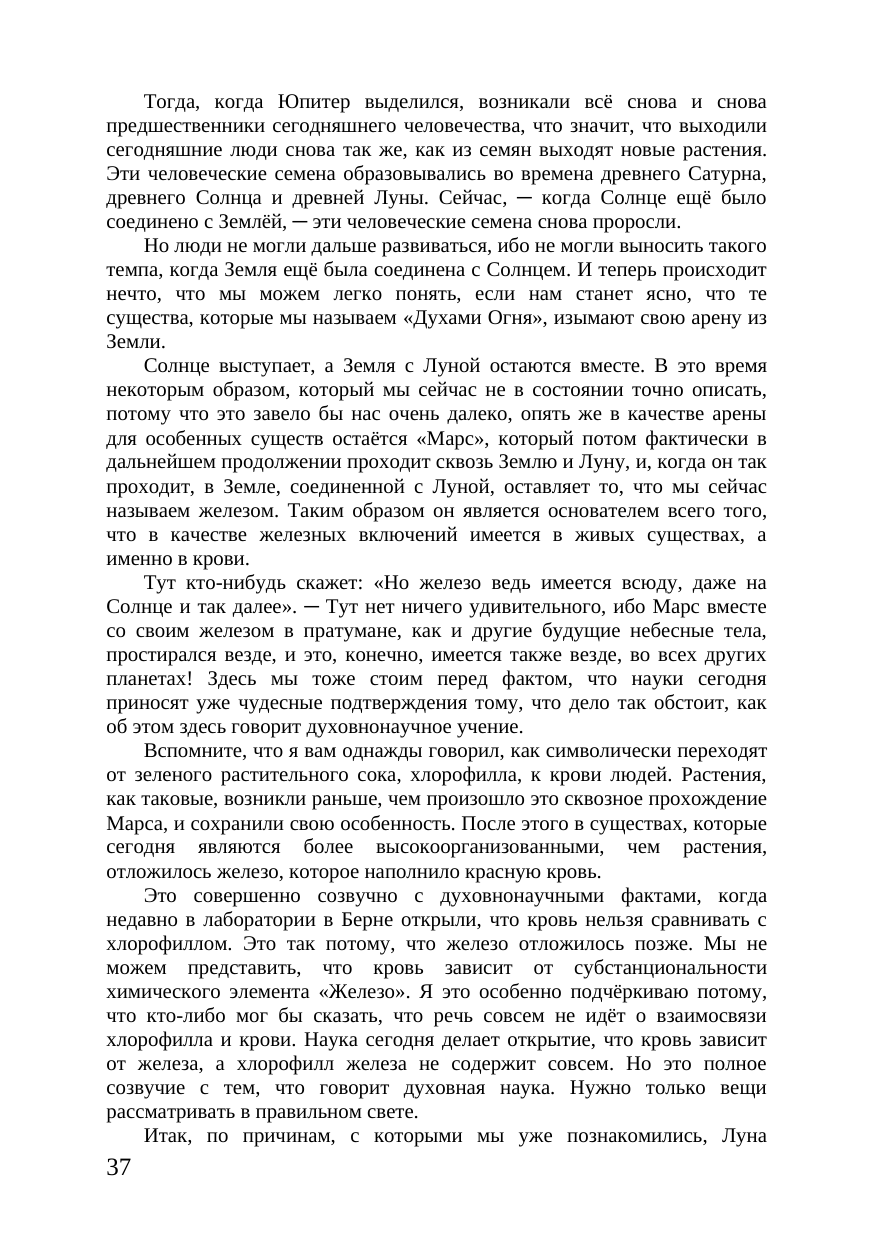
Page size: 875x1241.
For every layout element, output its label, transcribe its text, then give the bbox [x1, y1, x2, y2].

text Итак, по причинам, с которыми мы уже познакомились, Луна [106, 1123, 768, 1147]
text Тут кто-нибудь скажет: «Но железо ведь имеется всюду, даже на Солнце и так далее». ─ Тут нет ничего удивительного, ибо Марс вместе со своим железом в пратумане, как и другие будущие небесные тела, простирался везде, и это, конечно, имеется также везде, во всех других планетах! Здесь мы тоже стоим перед фактом, что науки сегодня приносят уже чудесные подтверждения тому, что дело так обстоит, как об этом здесь говорит духовнонаучное учение. [106, 570, 768, 738]
text Но люди не могли дальше развиваться, ибо не могли выносить такого темпа, когда Земля ещё была соединена с Солнцем. И теперь происходит нечто, что мы можем легко понять, если нам станет ясно, что те существа, которые мы называем «Духами Огня», изымают свою арену из Земли. [106, 233, 768, 353]
text Вспомните, что я вам однажды говорил, как символически переходят от зеленого растительного сока, хлорофилла, к крови людей. Растения, как таковые, возникли раньше, чем произошло это сквозное прохождение Марса, и сохранили свою особенность. После этого в существах, которые сегодня являются более высокоорганизованными, чем растения, отложилось железо, которое наполнило красную кровь. [106, 738, 768, 883]
text Это совершенно созвучно с духовнонаучными фактами, когда недавно в лаборатории в Берне открыли, что кровь нельзя сравнивать с хлорофиллом. Это так потому, что железо отложилось позже. Мы не можем представить, что кровь зависит от субстанциональности химического элемента «Железо». Я это особенно подчёркиваю потому, что кто-либо мог бы сказать, что речь совсем не идёт о взаимосвязи хлорофилла и крови. Наука сегодня делает открытие, что кровь зависит от железа, а хлорофилл железа не содержит совсем. Но это полное созвучие с тем, что говорит духовная наука. Нужно только вещи рассматривать в правильном свете. [106, 883, 768, 1123]
text Тогда, когда Юпитер выделился, возникали всё снова и снова предшественники сегодняшнего человечества, что значит, что выходили сегодняшние люди снова так же, как из семян выходят новые растения. Эти человеческие семена образовывались во времена древнего Сатурна, древнего Солнца и древней Луны. Сейчас, ─ когда Солнце ещё было соединено с Землёй, ─ эти человеческие семена снова проросли. [106, 88, 768, 233]
text Солнце выступает, а Земля с Луной остаются вместе. В это время некоторым образом, который мы сейчас не в состоянии точно описать, потому что это завело бы нас очень далеко, опять же в качестве арены для особенных существ остаётся «Марс», который потом фактически в дальнейшем продолжении проходит сквозь Землю и Луну, и, когда он так проходит, в Земле, соединенной с Луной, оставляет то, что мы сейчас называем железом. Таким образом он является основателем всего того, что в качестве железных включений имеется в живых существах, а именно в крови. [106, 353, 768, 570]
